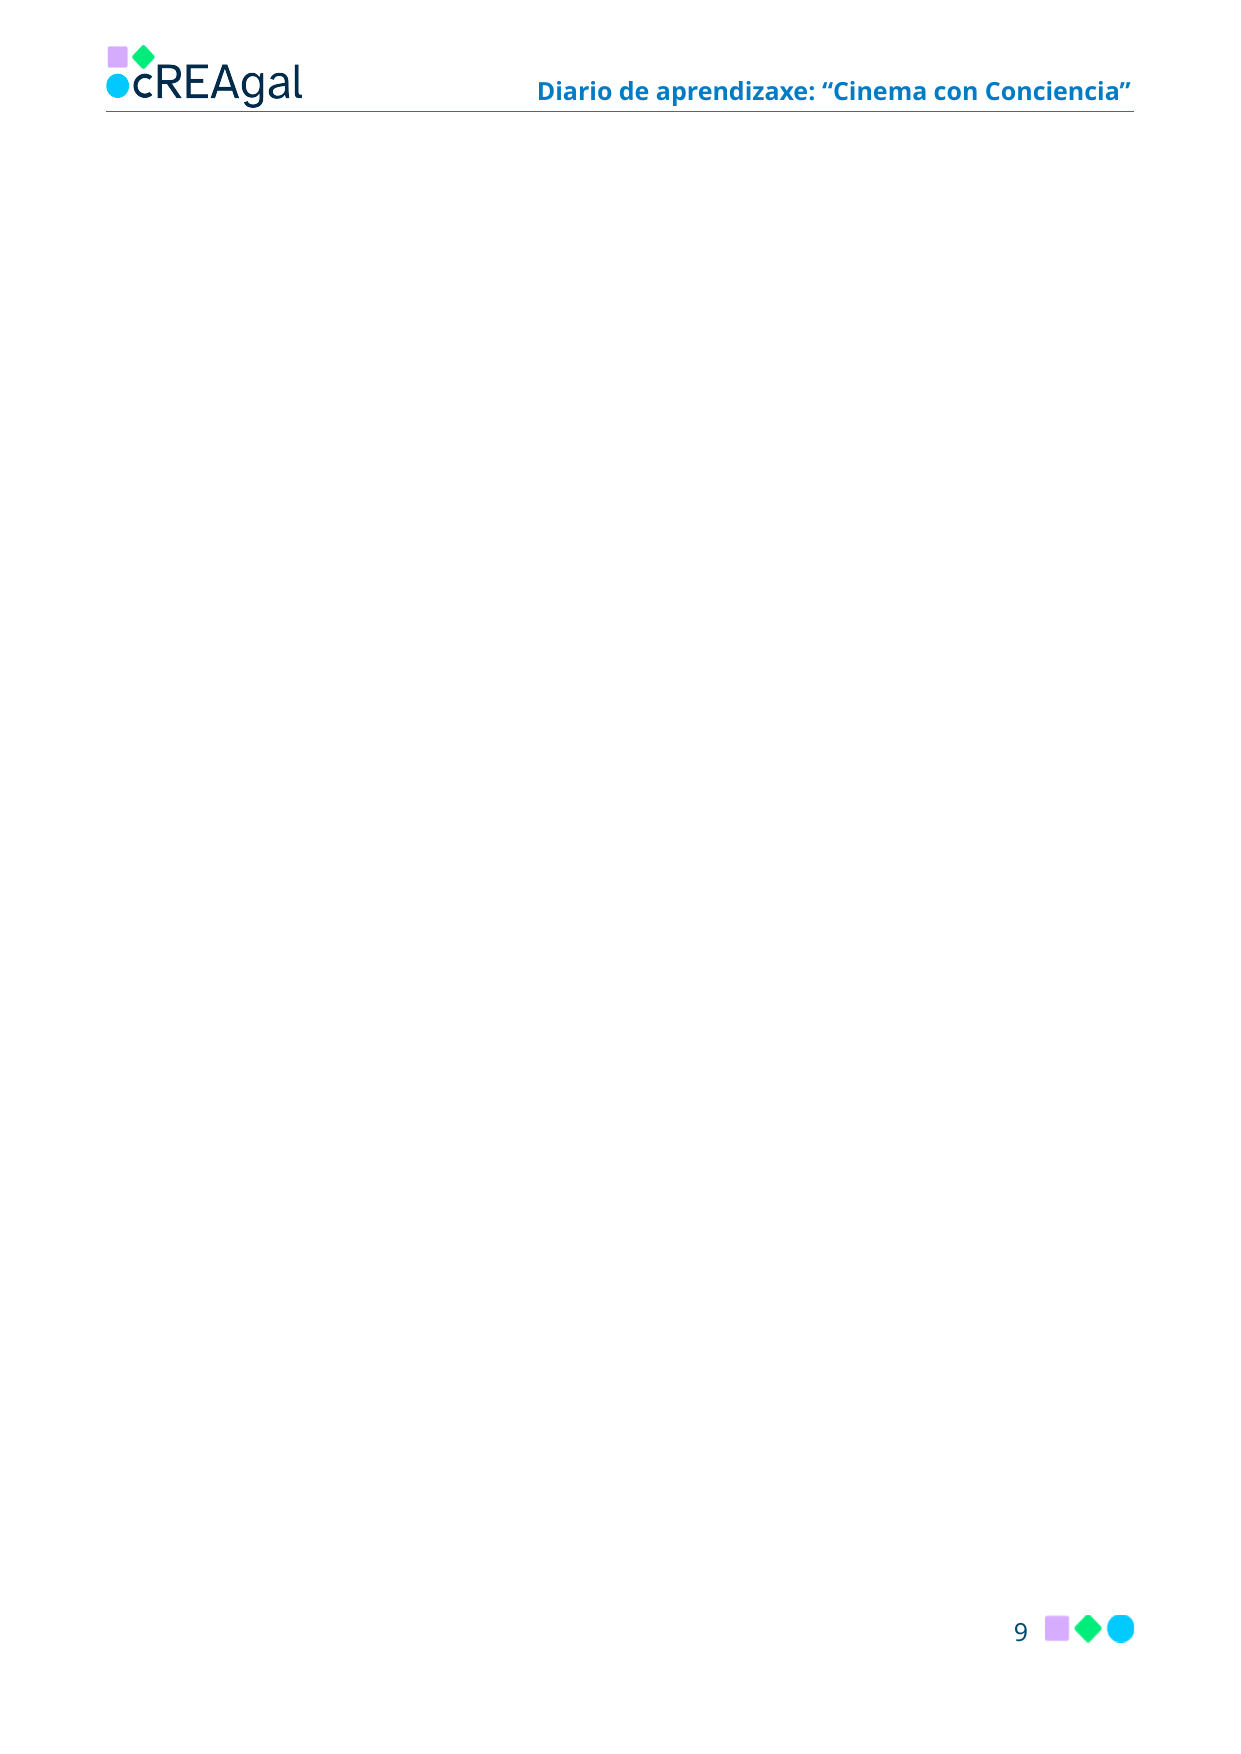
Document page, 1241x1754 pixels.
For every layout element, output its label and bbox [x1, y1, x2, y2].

picture [1045, 1615, 1118, 1643]
picture [1128, 1615, 1135, 1625]
picture [1124, 1631, 1135, 1643]
picture [106, 45, 302, 108]
